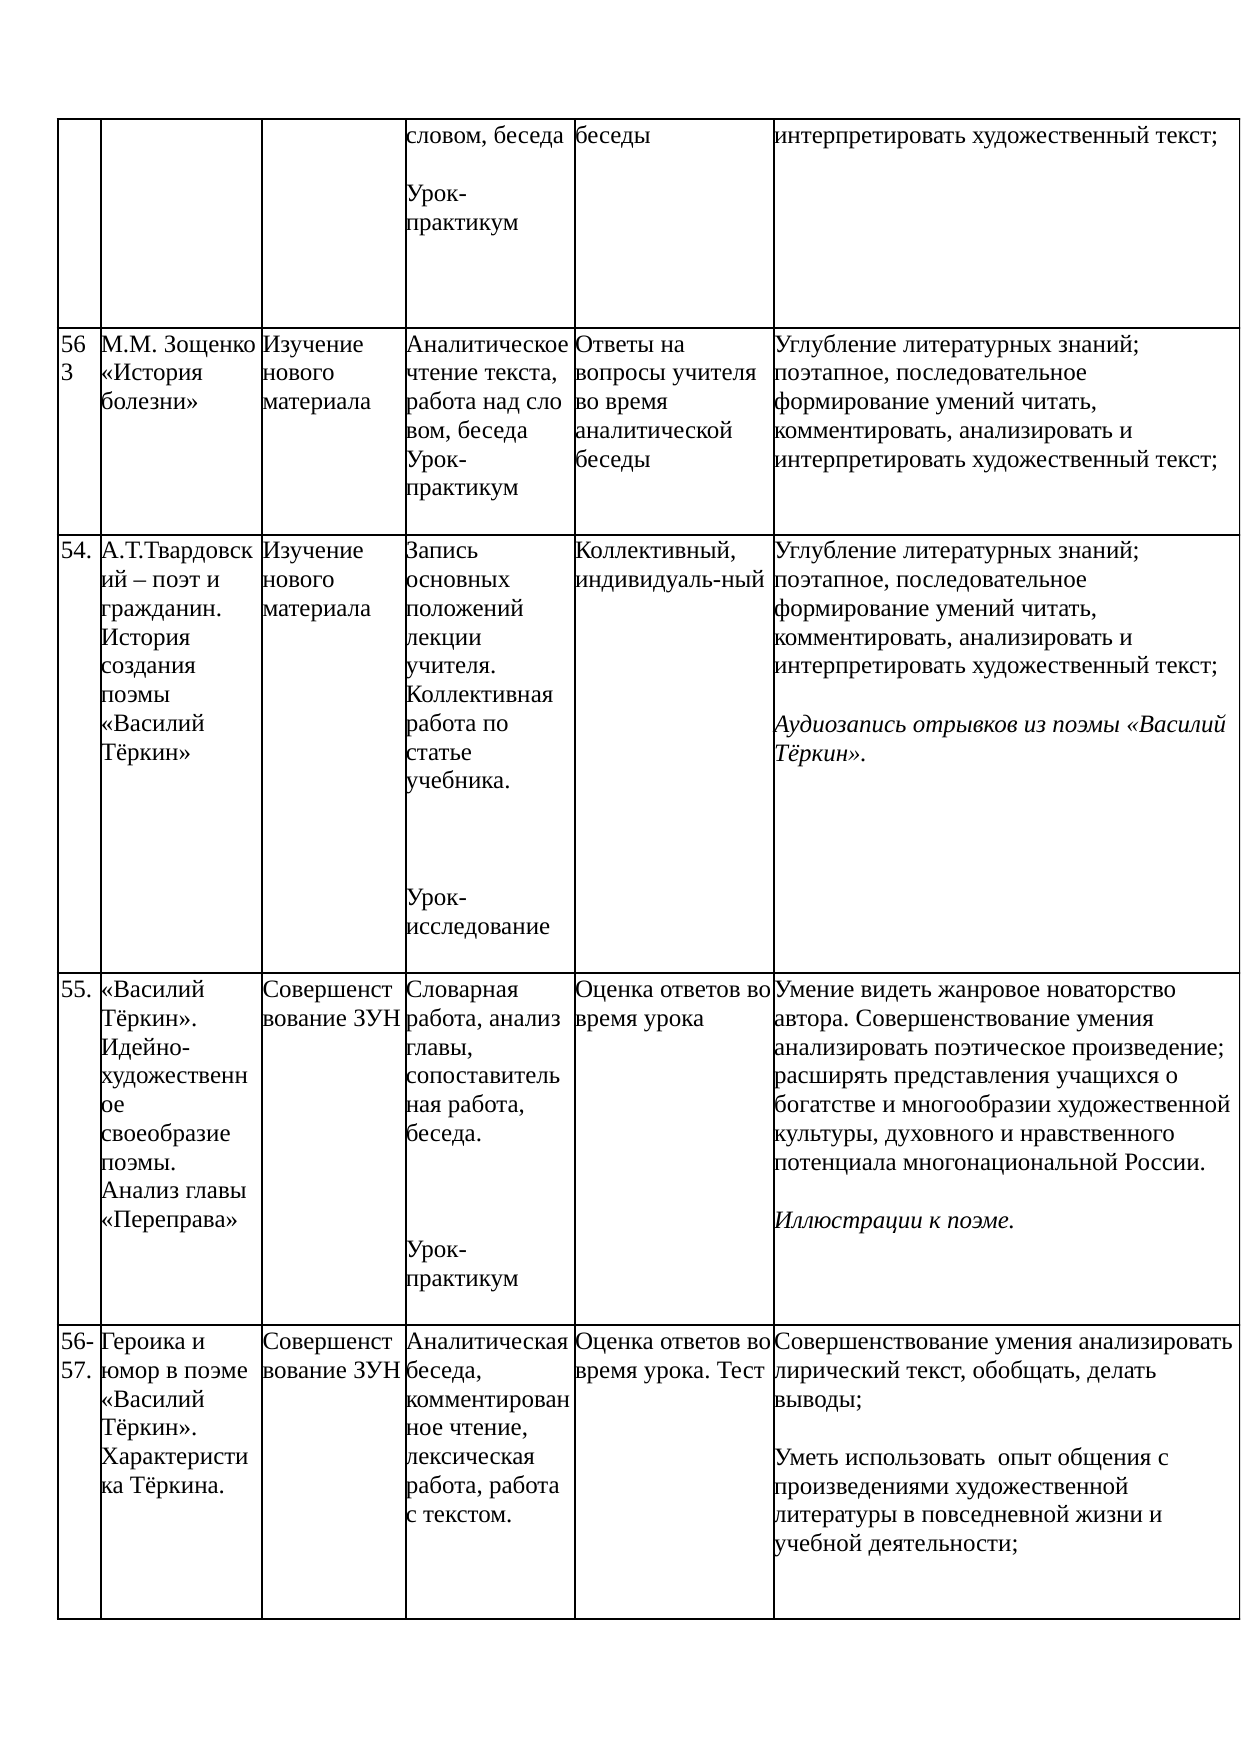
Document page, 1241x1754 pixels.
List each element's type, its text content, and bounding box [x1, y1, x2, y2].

table_cell 563 [59, 329, 100, 533]
table_cell Словарная работа, анализ главы, сопоставительная работа, беседа. Урок-практикум [407, 974, 574, 1324]
table_cell Оценка ответов во время урока [576, 974, 773, 1324]
table_cell интерпретировать художественный текст; [775, 120, 1239, 327]
table_cell [59, 120, 100, 327]
table_cell [263, 120, 405, 327]
table_cell Запись основных положений лекции учителя. Коллективная работа по статье учебника. Урок-исследование [407, 536, 574, 972]
table_cell Углубление литературных знаний; поэтапное, последовательное формирование умений читать, комментировать, анализировать и интерпретировать художественный текст; [775, 329, 1239, 533]
table_cell Изучение нового материала [263, 329, 405, 533]
table_cell Совершенствование умения анализировать лирический текст, обобщать, делать выводы; Уметь использовать опыт общения с произведениями художественной литературы в повседневной жизни и учебной деятельности; [775, 1326, 1239, 1618]
table_cell Аналитическое чтение текста, работа над сло вом, беседа Урок-практикум [407, 329, 574, 533]
table_cell Героика и юмор в поэме «Василий Тёркин». Характеристика Тёркина. [102, 1326, 261, 1618]
table_cell М.М. Зощенко «История болезни» [102, 329, 261, 533]
table_cell «Василий Тёркин». Идейно-художественное своеобразие поэмы. Анализ главы «Переправа» [102, 974, 261, 1324]
table_cell А.Т.Твардовский – поэт и гражданин. История создания поэмы «Василий Тёркин» [102, 536, 261, 972]
table_cell Совершенствование ЗУН [263, 974, 405, 1324]
table_cell Изучение нового материала [263, 536, 405, 972]
table_cell 54. [59, 536, 100, 972]
table_cell 55. [59, 974, 100, 1324]
table_cell Оценка ответов во время урока. Тест [576, 1326, 773, 1618]
table_cell [102, 120, 261, 327]
table_cell Углубление литературных знаний; поэтапное, последовательное формирование умений читать, комментировать, анализировать и интерпретировать художественный текст; Аудиозапись отрывков из поэмы «Василий Тёркин». [775, 536, 1239, 972]
table_cell Умение видеть жанровое новаторство автора. Совершенствование умения анализировать поэтическое произведение; расширять представления учащихся о богатстве и многообразии художественной культуры, духовного и нравственного потенциала многонациональной России. Иллюстрации к поэме. [775, 974, 1239, 1324]
table_cell Коллективный, индивидуаль-ный [576, 536, 773, 972]
table_cell Совершенствование ЗУН [263, 1326, 405, 1618]
table_cell словом, беседа Урок-практикум [407, 120, 574, 327]
table_cell 56-57. [59, 1326, 100, 1618]
table_cell Ответы на вопросы учителя во время аналитической беседы [576, 329, 773, 533]
table_cell Аналитическая беседа, комментированное чтение, лексическая работа, работа с текстом. [407, 1326, 574, 1618]
table_cell беседы [576, 120, 773, 327]
